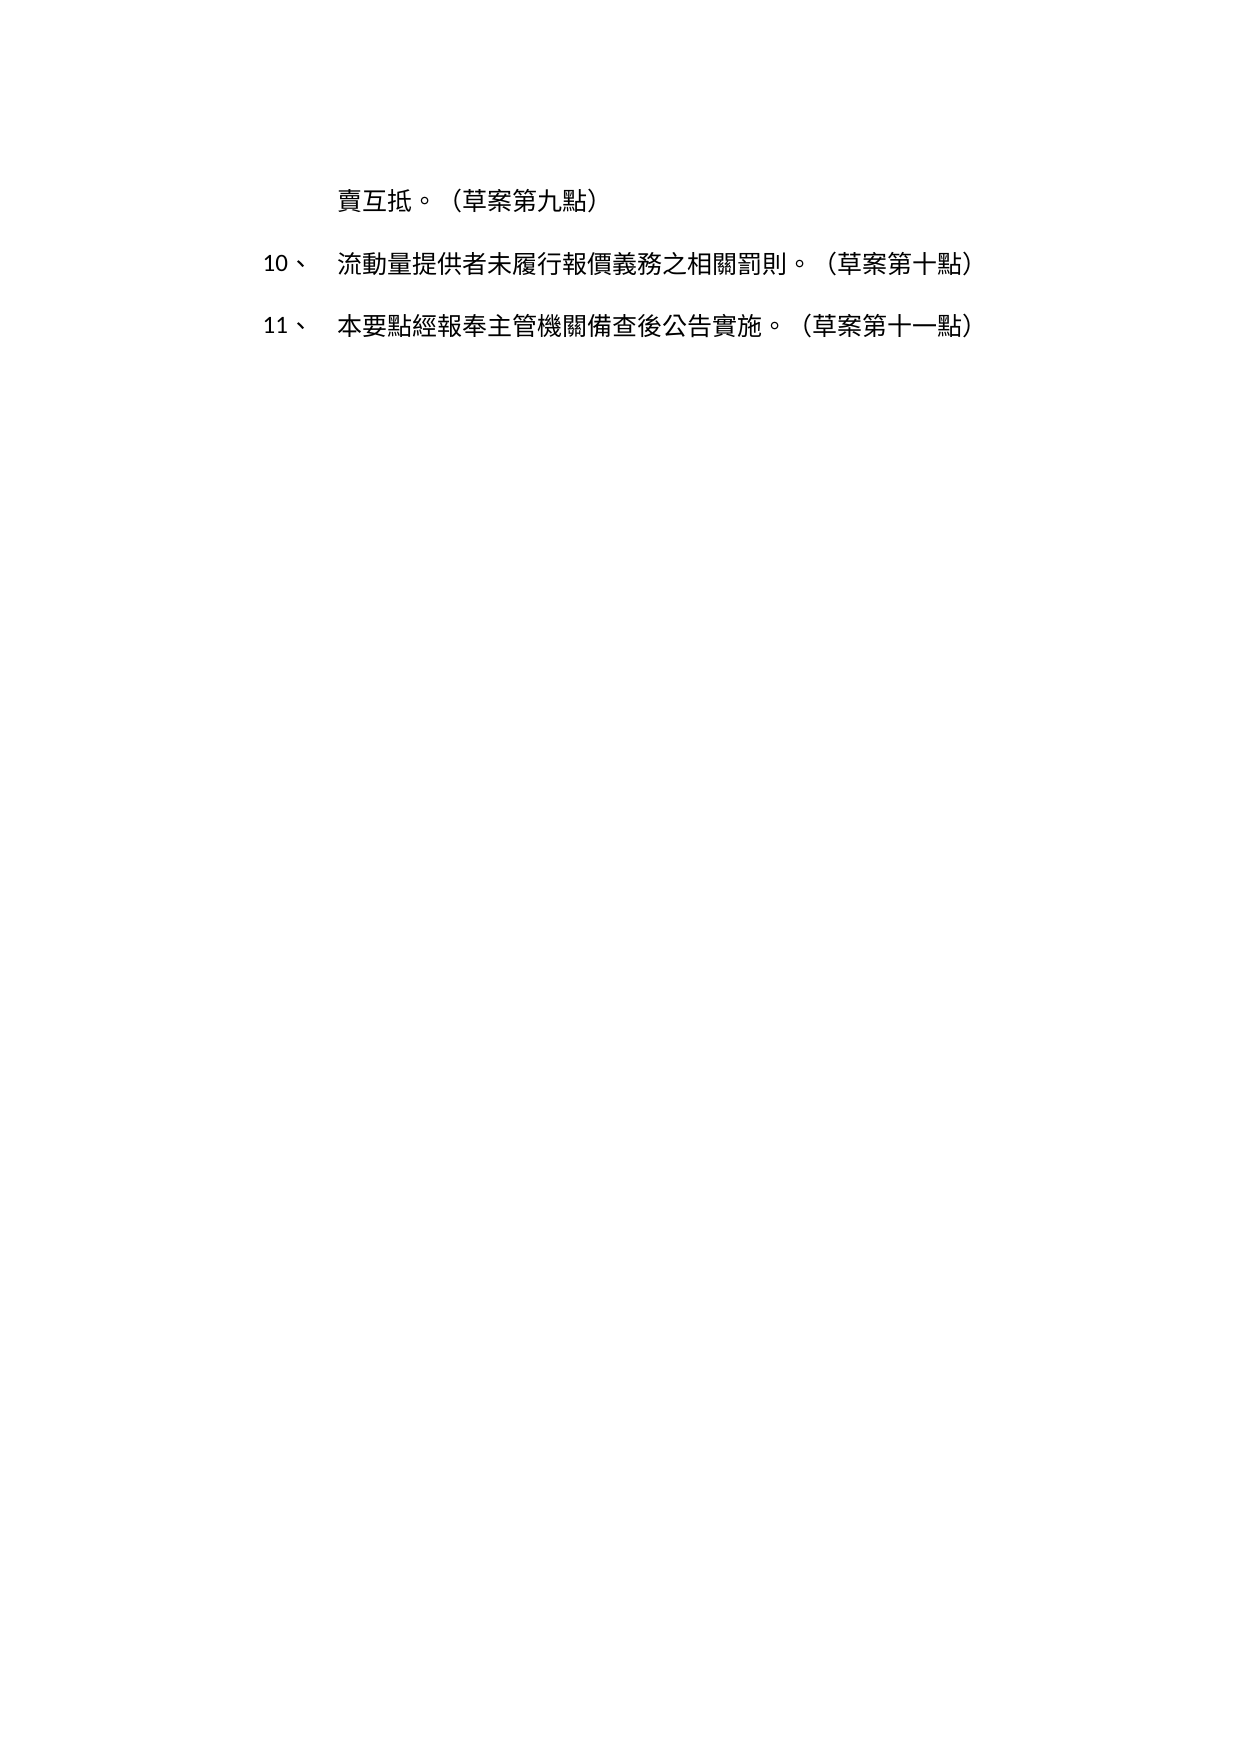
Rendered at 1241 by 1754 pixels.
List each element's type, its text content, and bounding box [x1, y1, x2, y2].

list 流動量提供者未履行報價義務之相關罰則。（草案第十點） [262, 221, 1053, 283]
list 本要點經報奉主管機關備查後公告實施。（草案第十一點） [262, 283, 1053, 346]
list 賣互抵。（草案第九點） [262, 158, 1053, 221]
